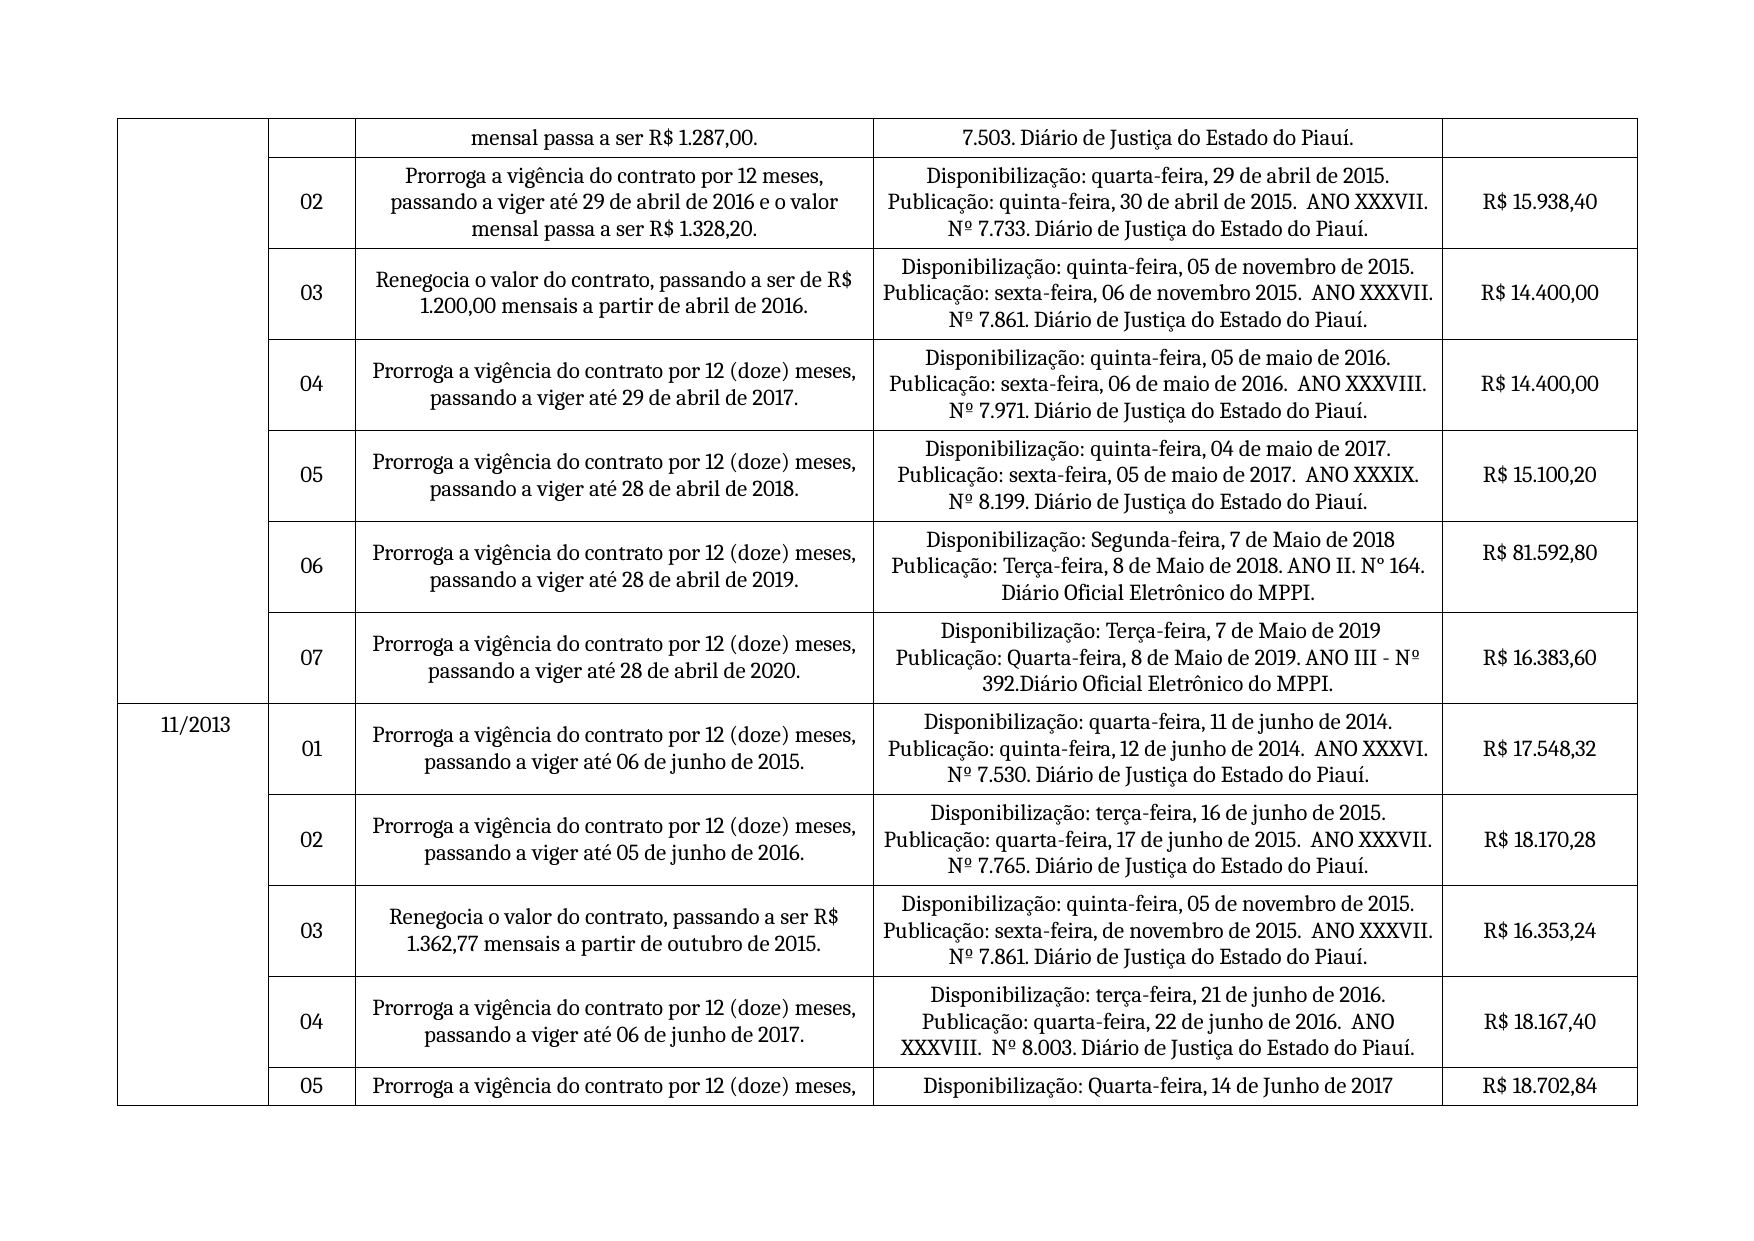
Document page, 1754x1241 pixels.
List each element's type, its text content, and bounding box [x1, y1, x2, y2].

table_cell 05 [269, 431, 355, 521]
table_cell Prorroga a vigência do contrato por 12 meses, passando a viger até 29 de abril de 2016 e o valor mensal passa a ser R$ 1.328,20. [356, 158, 873, 247]
table_cell Prorroga a vigência do contrato por 12 (doze) meses, passando a viger até 06 de junho de 2015. [356, 704, 873, 794]
table_cell Disponibilização: quarta-feira, 11 de junho de 2014. Publicação: quinta-feira, 12 de junho de 2014. ANO XXXVI. Nº 7.530. Diário de Justiça do Estado do Piauí. [874, 704, 1442, 794]
table_cell 02 [269, 158, 355, 247]
table_cell Prorroga a vigência do contrato por 12 (doze) meses, passando a viger até 06 de junho de 2017. [356, 977, 873, 1067]
table_cell 07 [269, 613, 355, 703]
table_cell Disponibilização: terça-feira, 21 de junho de 2016. Publicação: quarta-feira, 22 de junho de 2016. ANO XXXVIII. Nº 8.003. Diário de Justiça do Estado do Piauí. [874, 977, 1442, 1067]
table_cell Disponibilização: quinta-feira, 05 de novembro de 2015. Publicação: sexta-feira, de novembro de 2015. ANO XXXVII. Nº 7.861. Diário de Justiça do Estado do Piauí. [874, 886, 1442, 976]
table_cell Disponibilização: quinta-feira, 05 de maio de 2016. Publicação: sexta-feira, 06 de maio de 2016. ANO XXXVIII. Nº 7.971. Diário de Justiça do Estado do Piauí. [874, 340, 1442, 429]
table_cell Renegocia o valor do contrato, passando a ser R$ 1.362,77 mensais a partir de outubro de 2015. [356, 886, 873, 976]
table_cell R$ 15.938,40 [1443, 158, 1637, 247]
table_cell R$ 16.383,60 [1443, 613, 1637, 703]
table_cell Disponibilização: Segunda-feira, 7 de Maio de 2018 Publicação: Terça-feira, 8 de Maio de 2018. ANO II. N° 164. Diário Oficial Eletrônico do MPPI. [874, 522, 1442, 612]
table_cell Prorroga a vigência do contrato por 12 (doze) meses, passando a viger até 29 de abril de 2017. [356, 340, 873, 429]
table_cell R$ 81.592,80 [1443, 522, 1637, 612]
table_cell R$ 18.167,40 [1443, 977, 1637, 1067]
table_cell R$ 14.400,00 [1443, 249, 1637, 338]
table_cell Prorroga a vigência do contrato por 12 (doze) meses, passando a viger até 28 de abril de 2018. [356, 431, 873, 521]
table_cell 05 [269, 1068, 355, 1105]
table_cell Prorroga a vigência do contrato por 12 (doze) meses, [356, 1068, 873, 1105]
table_cell Renegocia o valor do contrato, passando a ser de R$ 1.200,00 mensais a partir de abril de 2016. [356, 249, 873, 338]
table_cell Disponibilização: quinta-feira, 05 de novembro de 2015. Publicação: sexta-feira, 06 de novembro 2015. ANO XXXVII. Nº 7.861. Diário de Justiça do Estado do Piauí. [874, 249, 1442, 338]
table_cell Disponibilização: quinta-feira, 04 de maio de 2017. Publicação: sexta-feira, 05 de maio de 2017. ANO XXXIX. Nº 8.199. Diário de Justiça do Estado do Piauí. [874, 431, 1442, 521]
table_cell 11/2013 [118, 704, 268, 1105]
table_cell 7.503. Diário de Justiça do Estado do Piauí. [874, 119, 1442, 156]
table_cell Disponibilização: Terça-feira, 7 de Maio de 2019 Publicação: Quarta-feira, 8 de Maio de 2019. ANO III - Nº 392.Diário Oficial Eletrônico do MPPI. [874, 613, 1442, 703]
table_cell 06 [269, 522, 355, 612]
table_cell 04 [269, 340, 355, 429]
table_cell Prorroga a vigência do contrato por 12 (doze) meses, passando a viger até 28 de abril de 2020. [356, 613, 873, 703]
table_cell Prorroga a vigência do contrato por 12 (doze) meses, passando a viger até 28 de abril de 2019. [356, 522, 873, 612]
table_cell R$ 15.100,20 [1443, 431, 1637, 521]
table_cell Prorroga a vigência do contrato por 12 (doze) meses, passando a viger até 05 de junho de 2016. [356, 795, 873, 885]
table_cell Disponibilização: terça-feira, 16 de junho de 2015. Publicação: quarta-feira, 17 de junho de 2015. ANO XXXVII. Nº 7.765. Diário de Justiça do Estado do Piauí. [874, 795, 1442, 885]
table_cell Disponibilização: quarta-feira, 29 de abril de 2015. Publicação: quinta-feira, 30 de abril de 2015. ANO XXXVII. Nº 7.733. Diário de Justiça do Estado do Piauí. [874, 158, 1442, 247]
table_cell [269, 119, 355, 156]
table_cell R$ 17.548,32 [1443, 704, 1637, 794]
table_cell [118, 119, 268, 703]
table_cell R$ 18.702,84 [1443, 1068, 1637, 1105]
table_cell 02 [269, 795, 355, 885]
table_cell R$ 14.400,00 [1443, 340, 1637, 429]
table_cell R$ 18.170,28 [1443, 795, 1637, 885]
table_cell 03 [269, 886, 355, 976]
table_cell 03 [269, 249, 355, 338]
table_cell Disponibilização: Quarta-feira, 14 de Junho de 2017 [874, 1068, 1442, 1105]
table_cell [1443, 119, 1637, 156]
table_cell 01 [269, 704, 355, 794]
table_cell R$ 16.353,24 [1443, 886, 1637, 976]
table_cell mensal passa a ser R$ 1.287,00. [356, 119, 873, 156]
table_cell 04 [269, 977, 355, 1067]
